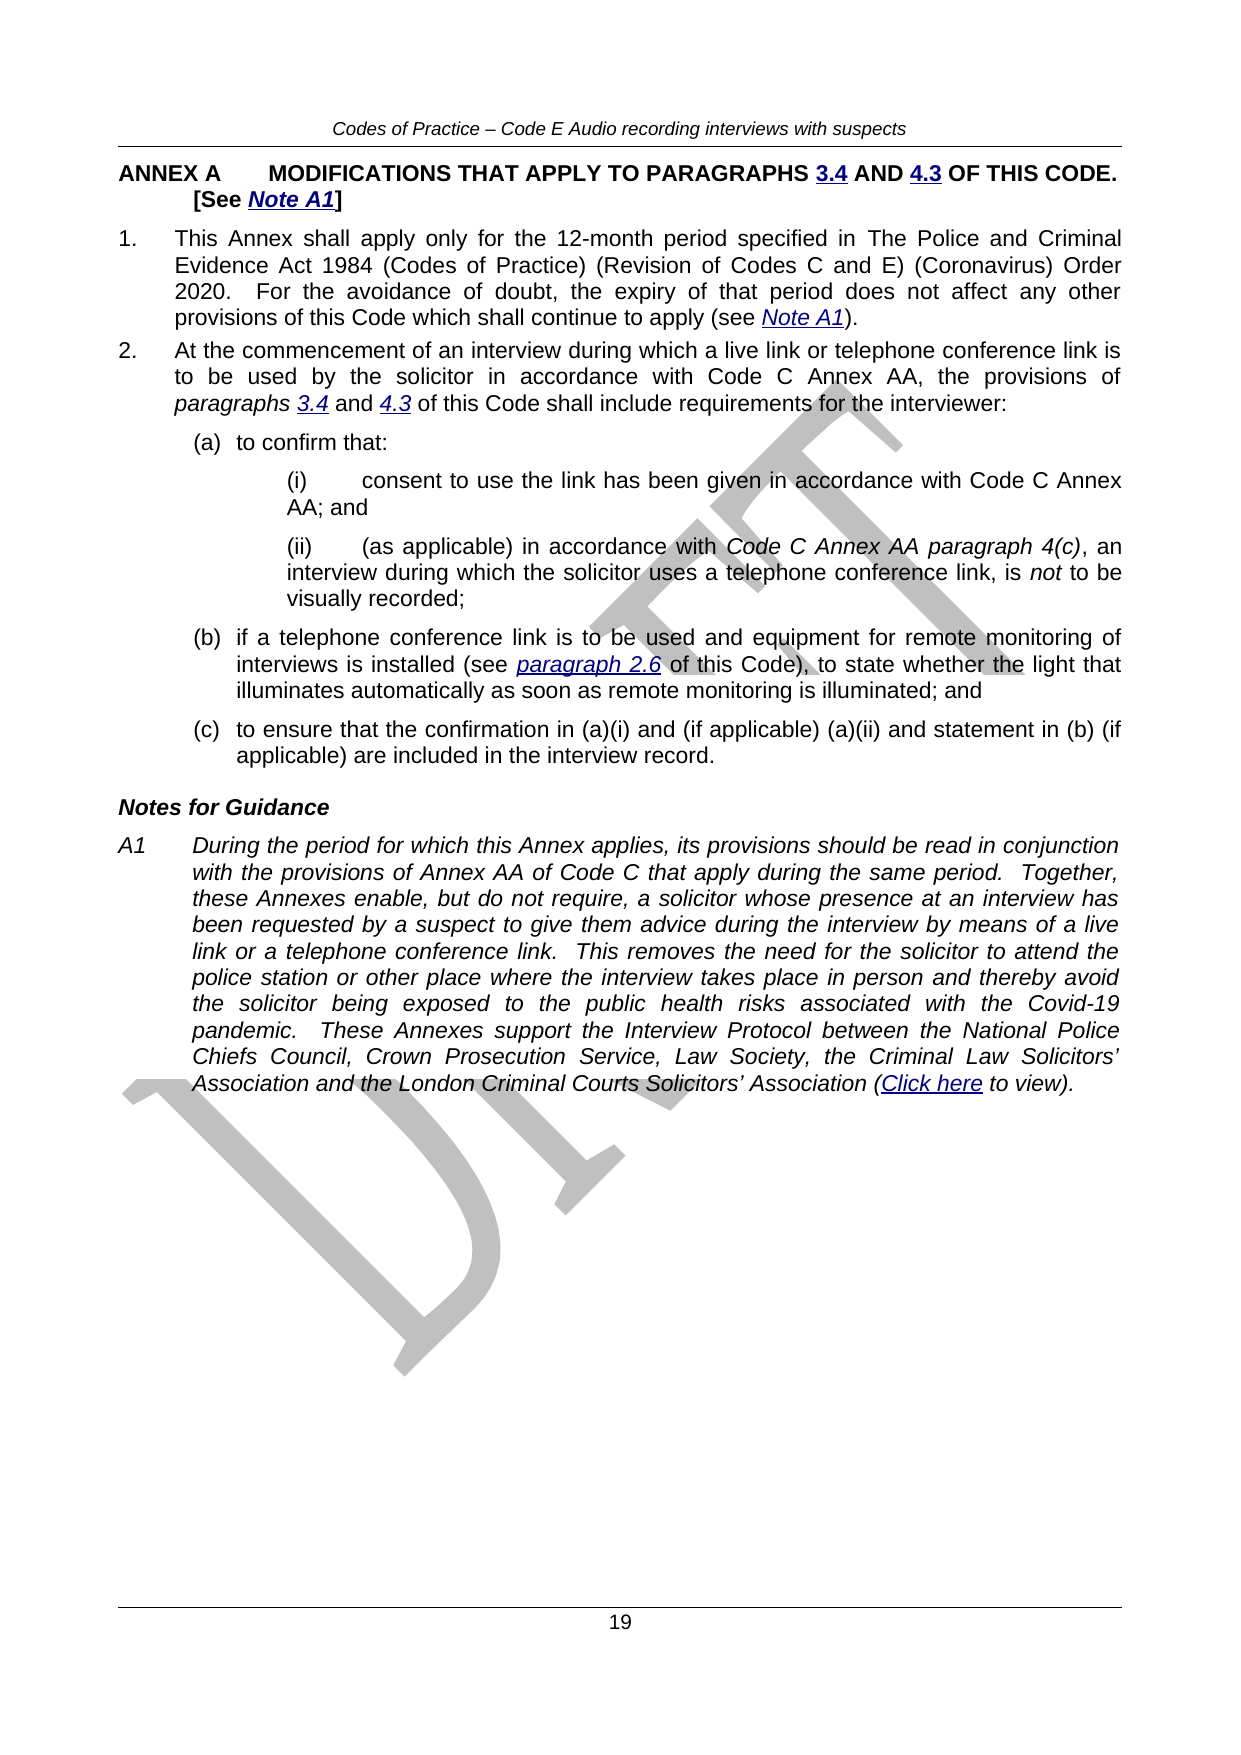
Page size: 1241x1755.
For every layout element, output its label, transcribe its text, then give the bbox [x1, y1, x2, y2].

list (i) consent to use the link has been given in accordance with Code C Annex AA; and [819, 467, 1122, 520]
text 2. At the commencement of an interview during which a live link or telephone conference link is to be used by the solicitor in accordance with Code C Annex AA, the provisions of paragraphs 3.4 and 4.3 of this Code shall include requirements for the interviewer: [118, 337, 1122, 416]
list (i) consent to use the link has been given in accordance with Code C Annex AA; and [287, 467, 747, 520]
list (a) to confirm that: [193, 428, 786, 455]
list (b) if a telephone conference link is to be used and equipment for remote monitoring of interviews is installed (see paragraph 2.6 of this Code), to state whether the light that illuminates automatically as soon as remote monitoring is illuminated; and [193, 624, 672, 675]
list (i) consent to use the link has been given in accordance with Code C Annex AA; and [743, 472, 828, 520]
list (ii) (as applicable) in accordance with Code C Annex AA paragraph 4(c), an interview during which the solicitor uses a telephone conference link, is not to be visually recorded; [648, 533, 920, 612]
list (b) if a telephone conference link is to be used and equipment for remote monitoring of interviews is installed (see paragraph 2.6 of this Code), to state whether the light that illuminates automatically as soon as remote monitoring is illuminated; and [666, 624, 983, 675]
subtitle ANNEX A MODIFICATIONS THAT APPLY TO PARAGRAPHS 3.4 AND 4.3 OF THIS CODE. [See Note A1] [118, 160, 1122, 213]
list [803, 428, 1122, 455]
list (ii) (as applicable) in accordance with Code C Annex AA paragraph 4(c), an interview during which the solicitor uses a telephone conference link, is not to be visually recorded; [885, 533, 1122, 612]
list (b) if a telephone conference link is to be used and equipment for remote monitoring of interviews is installed (see paragraph 2.6 of this Code), to state whether the light that illuminates automatically as soon as remote monitoring is illuminated; and [976, 624, 1122, 675]
text 1. This Annex shall apply only for the 12-month period specified in The Police and Criminal Evidence Act 1984 (Codes of Practice) (Revision of Codes C and E) (Coronavirus) Order 2020. For the avoidance of doubt, the expiry of that period does not affect any other provisions of this Code which shall continue to apply (see Note A1). [118, 225, 1122, 331]
list (ii) (as applicable) in accordance with Code C Annex AA paragraph 4(c), an interview during which the solicitor uses a telephone conference link, is not to be visually recorded; [287, 533, 681, 612]
